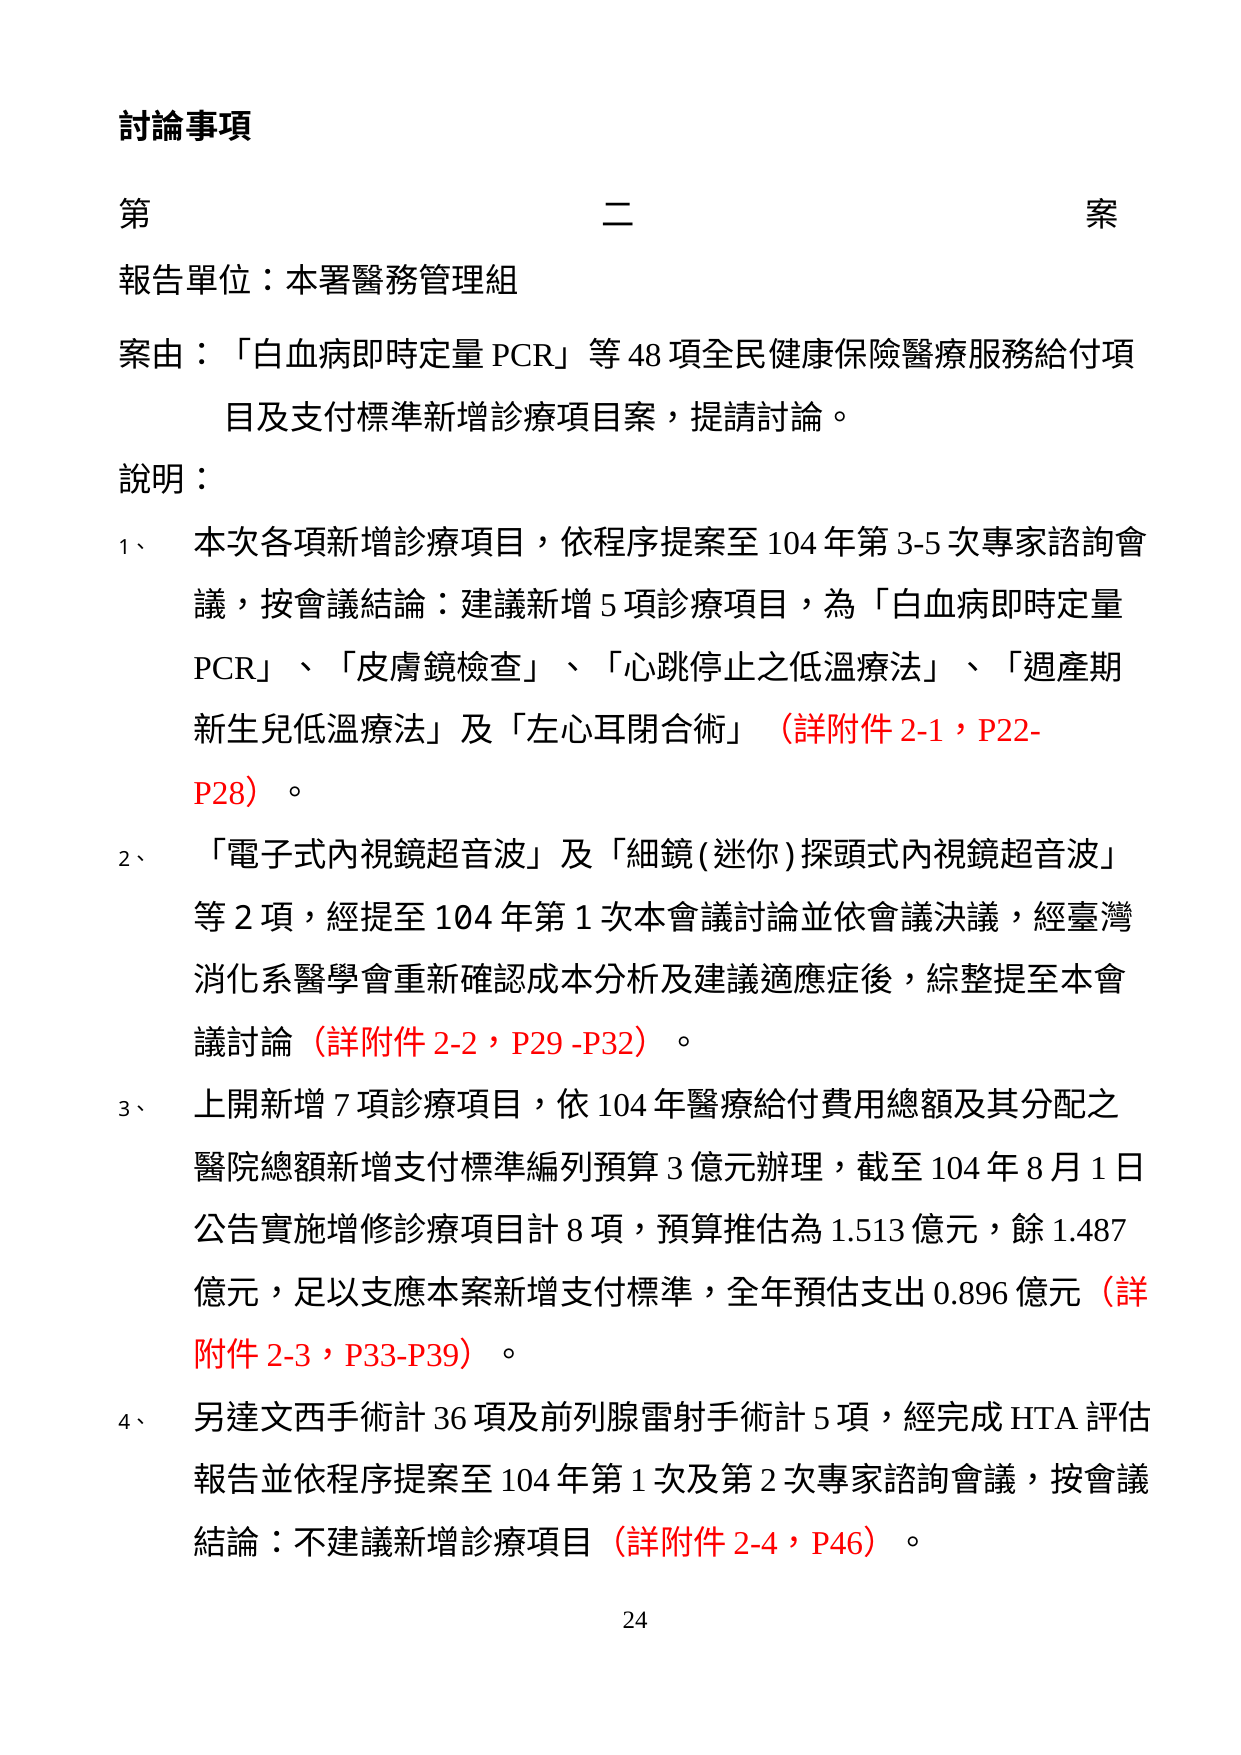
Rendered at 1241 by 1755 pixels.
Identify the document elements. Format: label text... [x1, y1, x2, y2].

list 「電子式內視鏡超音波」及「細鏡(迷你)探頭式內視鏡超音波」等2項，經提至104年第1次本會議討論並依會議決議，經臺灣消化系醫學會重新確認成本分析及建議適應症後，綜整提至本會議討論（詳附件2-2，P29 -P32）。 [118, 817, 1152, 1067]
text 案由：「白血病即時定量PCR」等48項全民健康保險醫療服務給付項目及支付標準新增診療項目案，提請討論。 [118, 317, 1152, 442]
list 本次各項新增診療項目，依程序提案至104年第3-5次專家諮詢會議，按會議結論：建議新增5項診療項目，為「白血病即時定量PCR」、「皮膚鏡檢查」、「心跳停止之低溫療法」、「週產期新生兒低溫療法」及「左心耳閉合術」（詳附件2-1，P22-P28）。 [118, 504, 1152, 817]
list 另達文西手術計36項及前列腺雷射手術計5項，經完成HTA評估報告並依程序提案至104年第1次及第2次專家諮詢會議，按會議結論：不建議新增診療項目（詳附件2-4，P46）。 [118, 1379, 1152, 1567]
text 說明： [118, 442, 1152, 504]
list 上開新增7項診療項目，依104年醫療給付費用總額及其分配之醫院總額新增支付標準編列預算3億元辦理，截至104年8月1日公告實施增修診療項目計8項，預算推估為1.513億元，餘1.487億元，足以支應本案新增支付標準，全年預估支出0.896億元（詳附件2-3，P33-P39）。 [118, 1067, 1152, 1379]
text 討論事項 [118, 85, 1152, 152]
text 第 二 案 報告單位：本署醫務管理組 [118, 173, 1118, 306]
